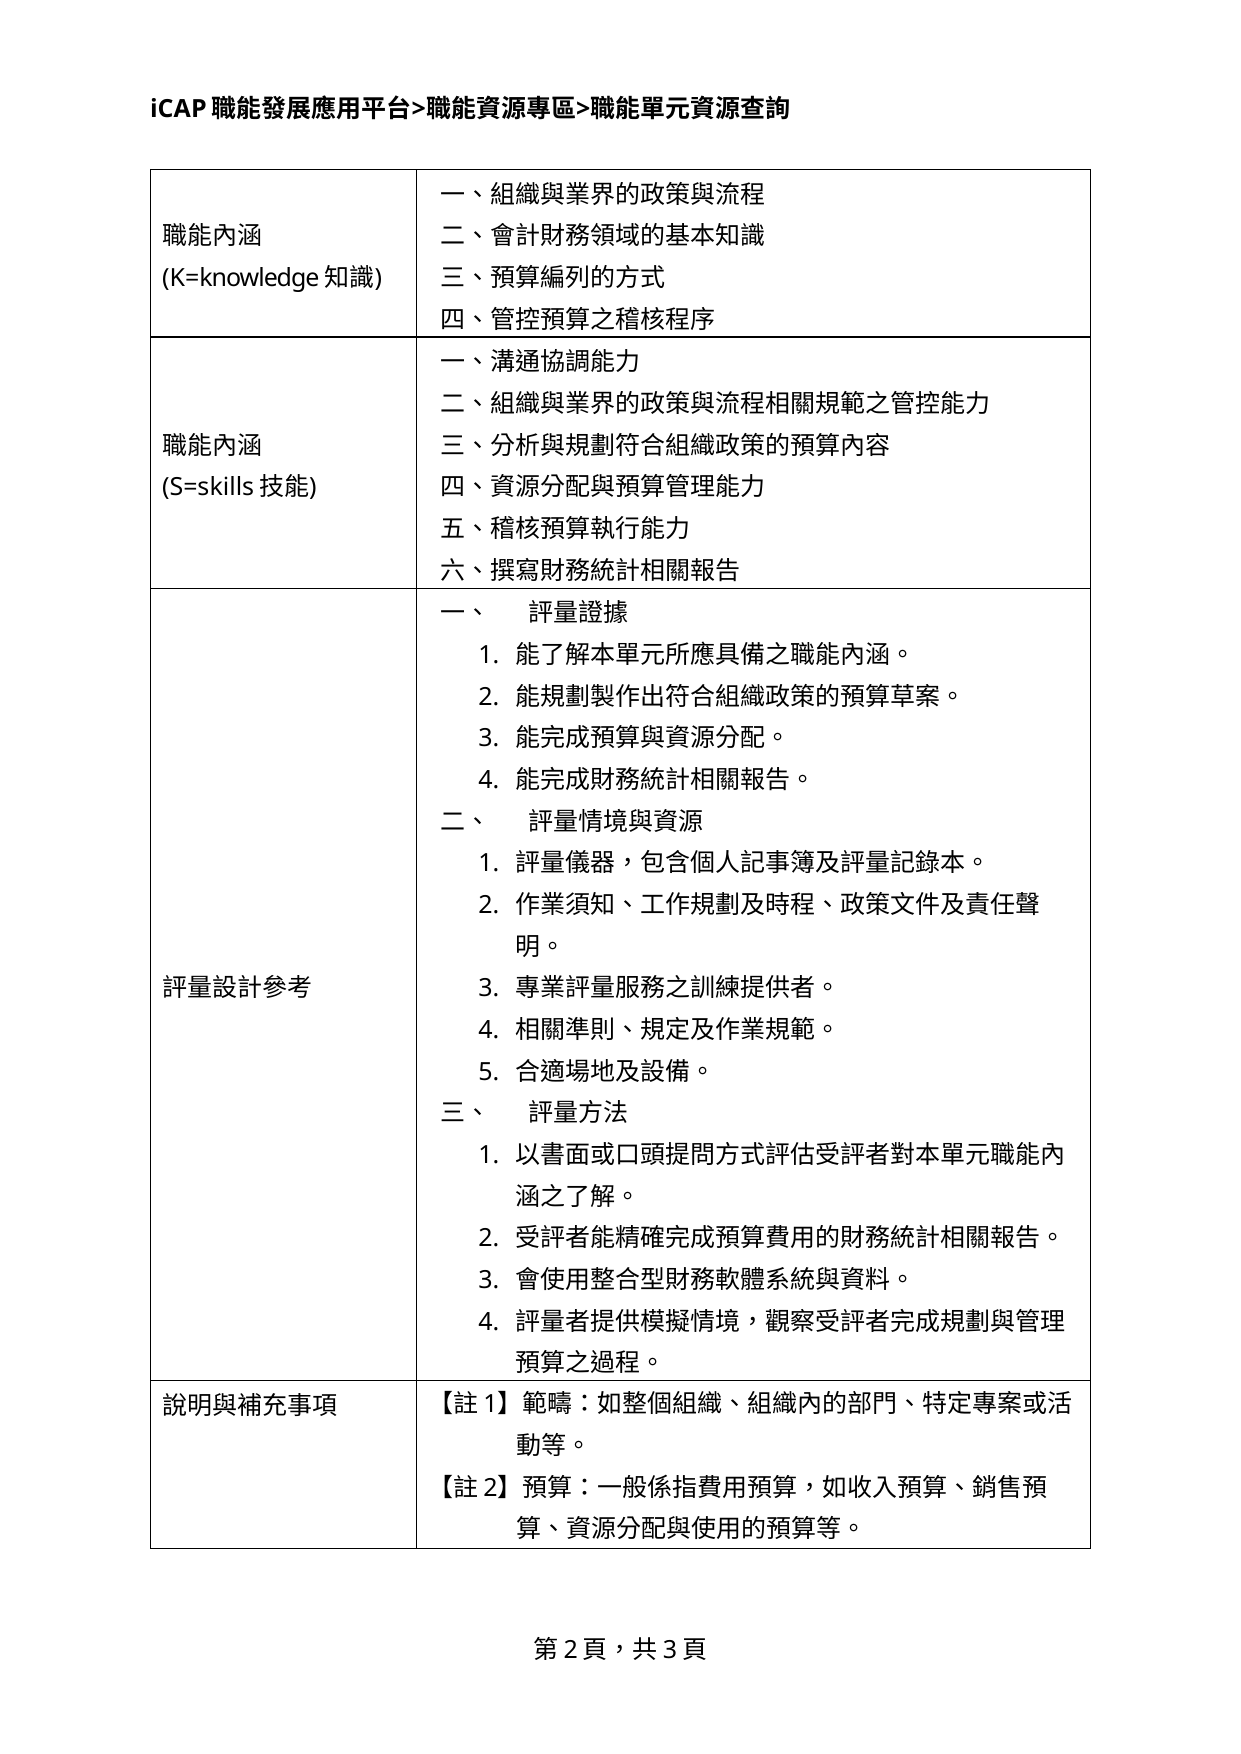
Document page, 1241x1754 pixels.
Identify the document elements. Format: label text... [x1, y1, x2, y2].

table_cell 職能內涵 (K=knowledge知識) [151, 170, 416, 336]
table_cell 評量證據 能了解本單元所應具備之職能內涵。 能規劃製作出符合組織政策的預算草案。 能完成預算與資源分配。 能完成財務統計相關報告。 評量情境與資源 評量儀器，包含個人記事簿及評量記錄本。 作業須知、工作規劃及時程、政策文件及責任聲明。 專業評量服務之訓練提供者。 相關準則、規定及作業規範。 合適場地及設備。 評量方法 以書面或口頭提問方式評估受評者對本單元職能內涵之了解。 受評者能精確完成預算費用的財務統計相關報告。 會使用整合型財務軟體系統與資料。 評量者提供模擬情境，觀察受評者完成規劃與管理預算之過程。 [417, 589, 1090, 1380]
table_cell 說明與補充事項 [151, 1381, 416, 1548]
table_cell 組織與業界的政策與流程 會計財務領域的基本知識 預算編列的方式 管控預算之稽核程序 [417, 170, 1090, 336]
table_cell 溝通協調能力 組織與業界的政策與流程相關規範之管控能力 分析與規劃符合組織政策的預算內容 資源分配與預算管理能力 稽核預算執行能力 撰寫財務統計相關報告 [417, 338, 1090, 587]
table_cell 【註1】範疇：如整個組織、組織內的部門、特定專案或活動等。 【註2】預算：一般係指費用預算，如收入預算、銷售預算、資源分配與使用的預算等。 [417, 1381, 1090, 1548]
table_cell 職能內涵 (S=skills技能) [151, 338, 416, 587]
table_cell 評量設計參考 [151, 589, 416, 1380]
